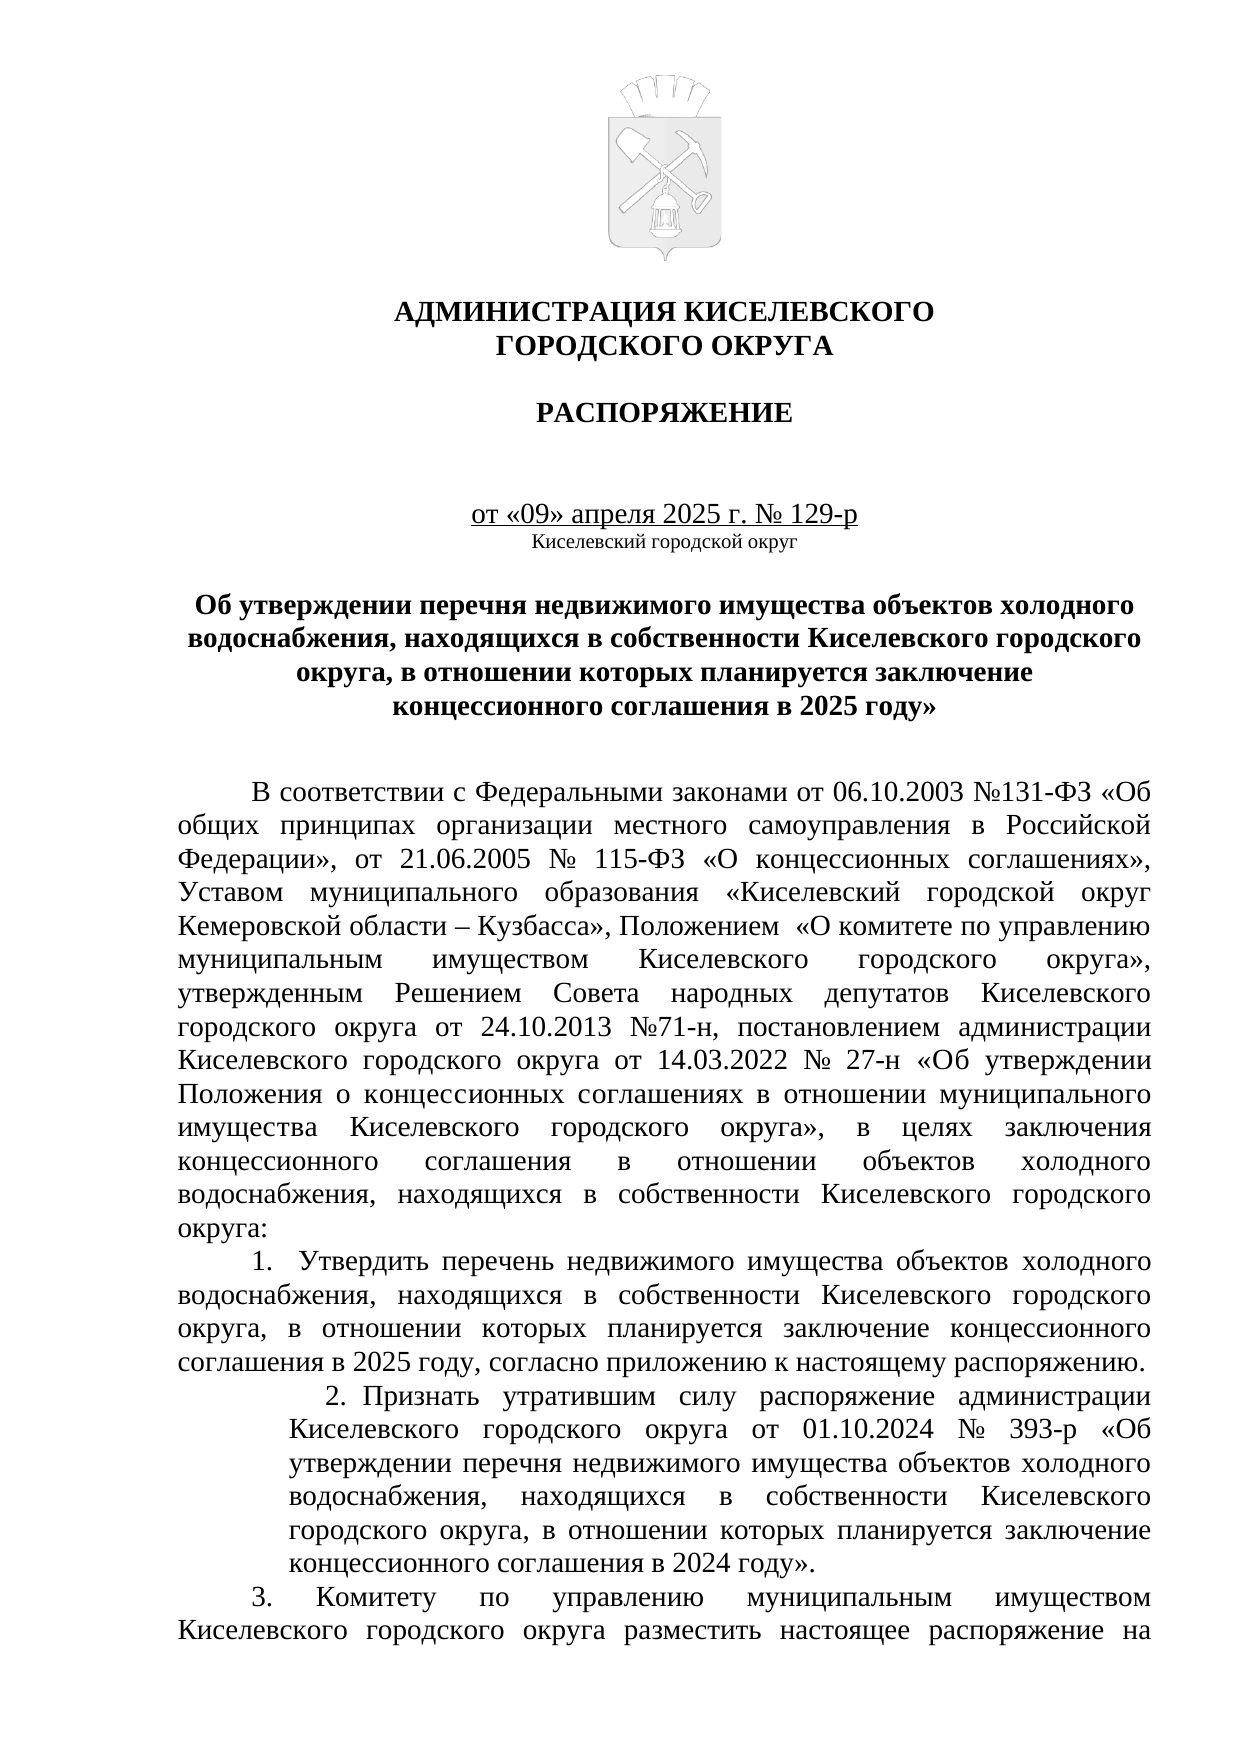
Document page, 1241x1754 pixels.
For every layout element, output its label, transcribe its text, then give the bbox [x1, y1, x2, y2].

text концессионного соглашения в 2025 году» [177, 688, 1152, 721]
text 1. Утвердить перечень недвижимого имущества объектов холодного водоснабжения, находящихся в собственности Киселевского городского округа, в отношении которых планируется заключение концессионного соглашения в 2025 году, согласно приложению к настоящему распоряжению. [177, 1243, 1152, 1378]
text В соответствии с Федеральными законами от 06.10.2003 №131-ФЗ «Об общих принципах организации местного самоуправления в Российской Федерации», от 21.06.2005 № 115-ФЗ «О концессионных соглашениях», Уставом муниципального образования «Киселевский городской округ Кемеровской области – Кузбасса», Положением «О комитете по управлению муниципальным имуществом Киселевского городского округа», утвержденным Решением Совета народных депутатов Киселевского городского округа от 24.10.2013 №71-н, постановлением администрации Киселевского городского округа от 14.03.2022 № 27-н «Об утверждении Положения о концессионных соглашениях в отношении муниципального имущества Киселевского городского округа», в целях заключения концессионного соглашения в отношении объектов холодного водоснабжения, находящихся в собственности Киселевского городского округа: [177, 774, 1152, 1243]
text АДМИНИСТРАЦИЯ КИСЕЛЕВСКОГО [177, 294, 1152, 328]
text РАСПОРЯЖЕНИЕ [177, 395, 1152, 429]
text ГОРОДСКОГО ОКРУГА [177, 328, 1152, 362]
text 3. Комитету по управлению муниципальным имуществом Киселевского городского округа разместить настоящее распоряжение на [177, 1579, 1152, 1646]
text Киселевский городской округ [177, 529, 1152, 553]
text Об утверждении перечня недвижимого имущества объектов холодного водоснабжения, находящихся в собственности Киселевского городского округа, в отношении которых планируется заключение [177, 587, 1152, 688]
list Признать утратившим силу распоряжение администрации Киселевского городского округа от 01.10.2024 № 393-р «Об утверждении перечня недвижимого имущества объектов холодного водоснабжения, находящихся в собственности Киселевского городского округа, в отношении которых планируется заключение концессионного соглашения в 2024 году». [251, 1378, 1152, 1579]
text от «09» апреля 2025 г. № 129-р [177, 496, 1152, 529]
